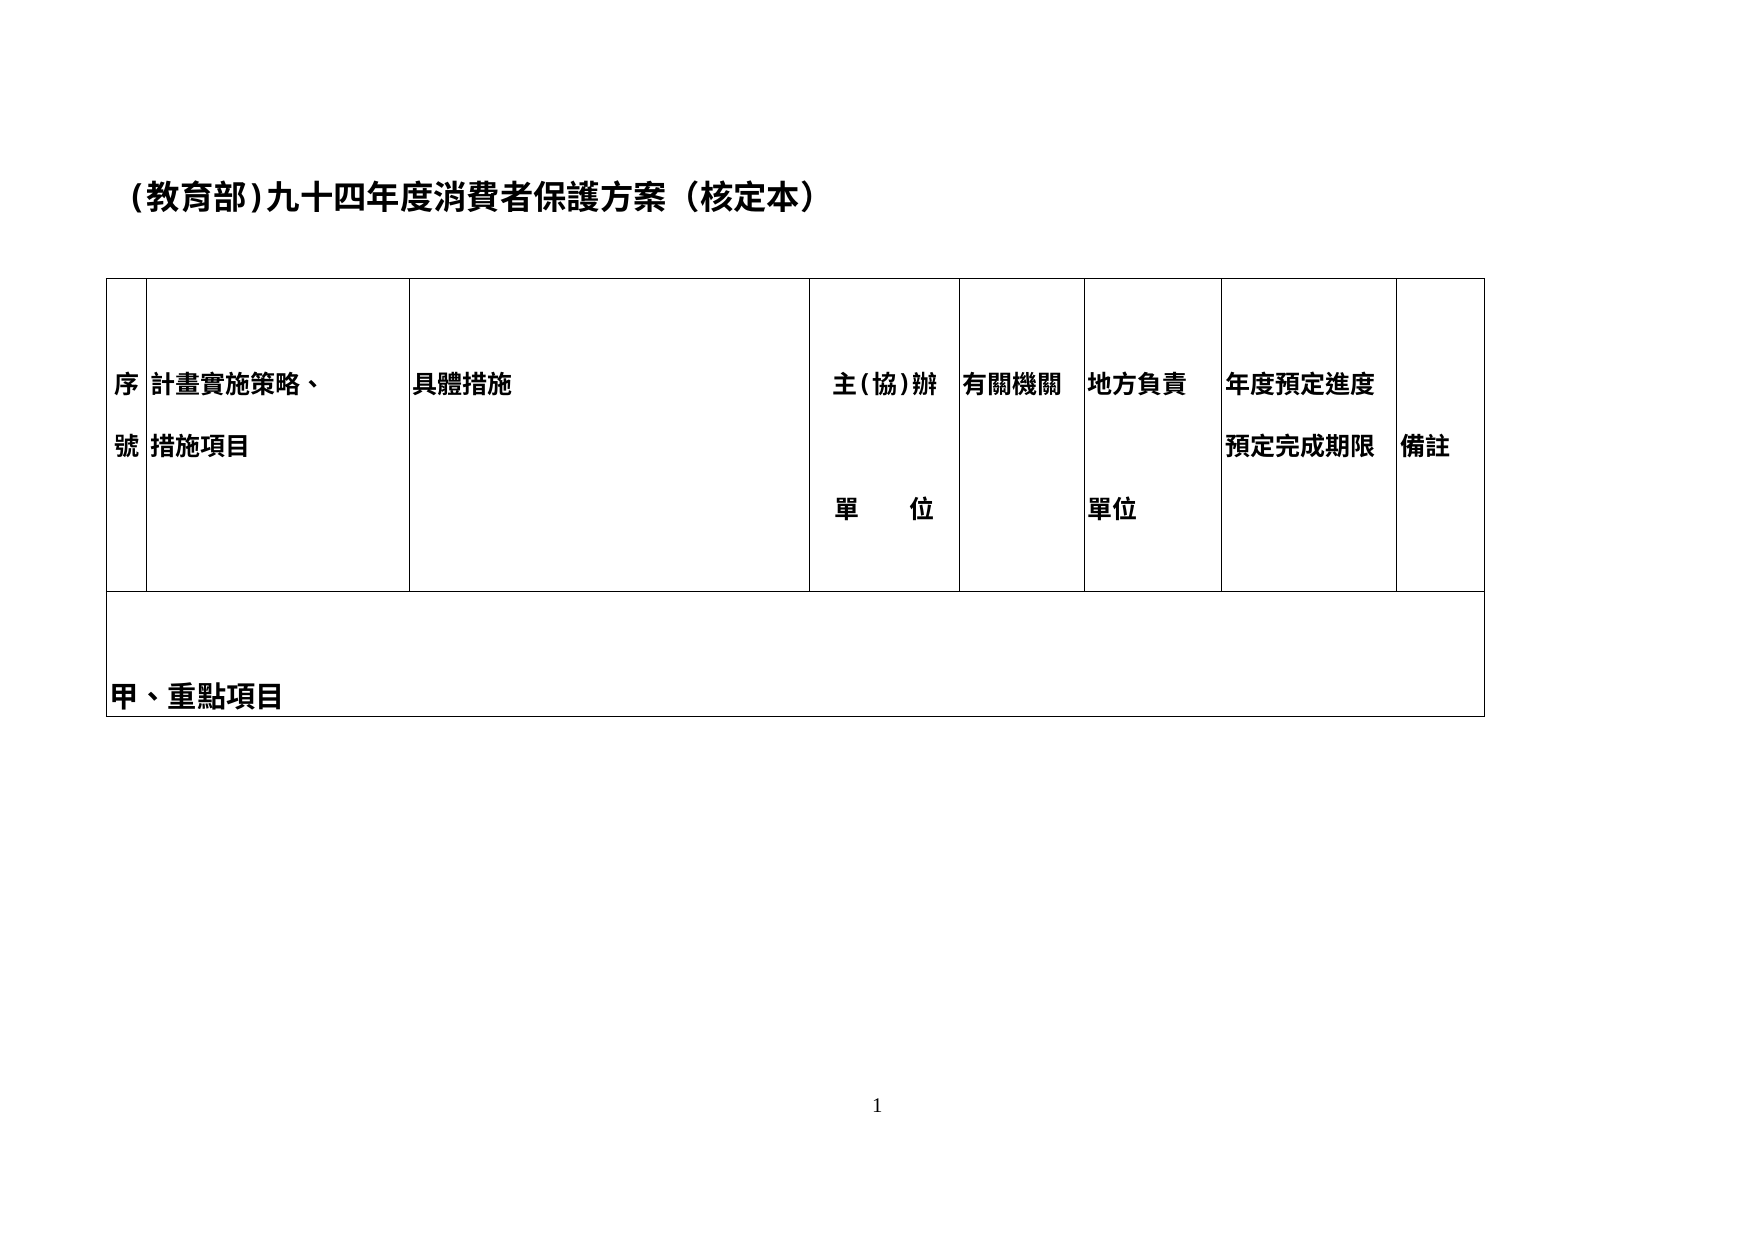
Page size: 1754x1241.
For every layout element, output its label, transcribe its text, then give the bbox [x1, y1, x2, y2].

table_header 主(協)辦 單 位 [810, 279, 959, 591]
table_header 序 號 [107, 279, 146, 591]
table_header 地方負責 單位 [1085, 279, 1221, 591]
table_header 計畫實施策略、 措施項目 [147, 279, 409, 591]
table_header 具體措施 [410, 279, 809, 591]
table_header 有關機關 [960, 279, 1084, 591]
table_header 年度預定進度預定完成期限 [1222, 279, 1396, 591]
table_header 備註 [1397, 279, 1484, 591]
table_cell 甲、重點項目 [107, 592, 1484, 716]
text (教育部)九十四年度消費者保護方案（核定本） [106, 153, 1648, 216]
